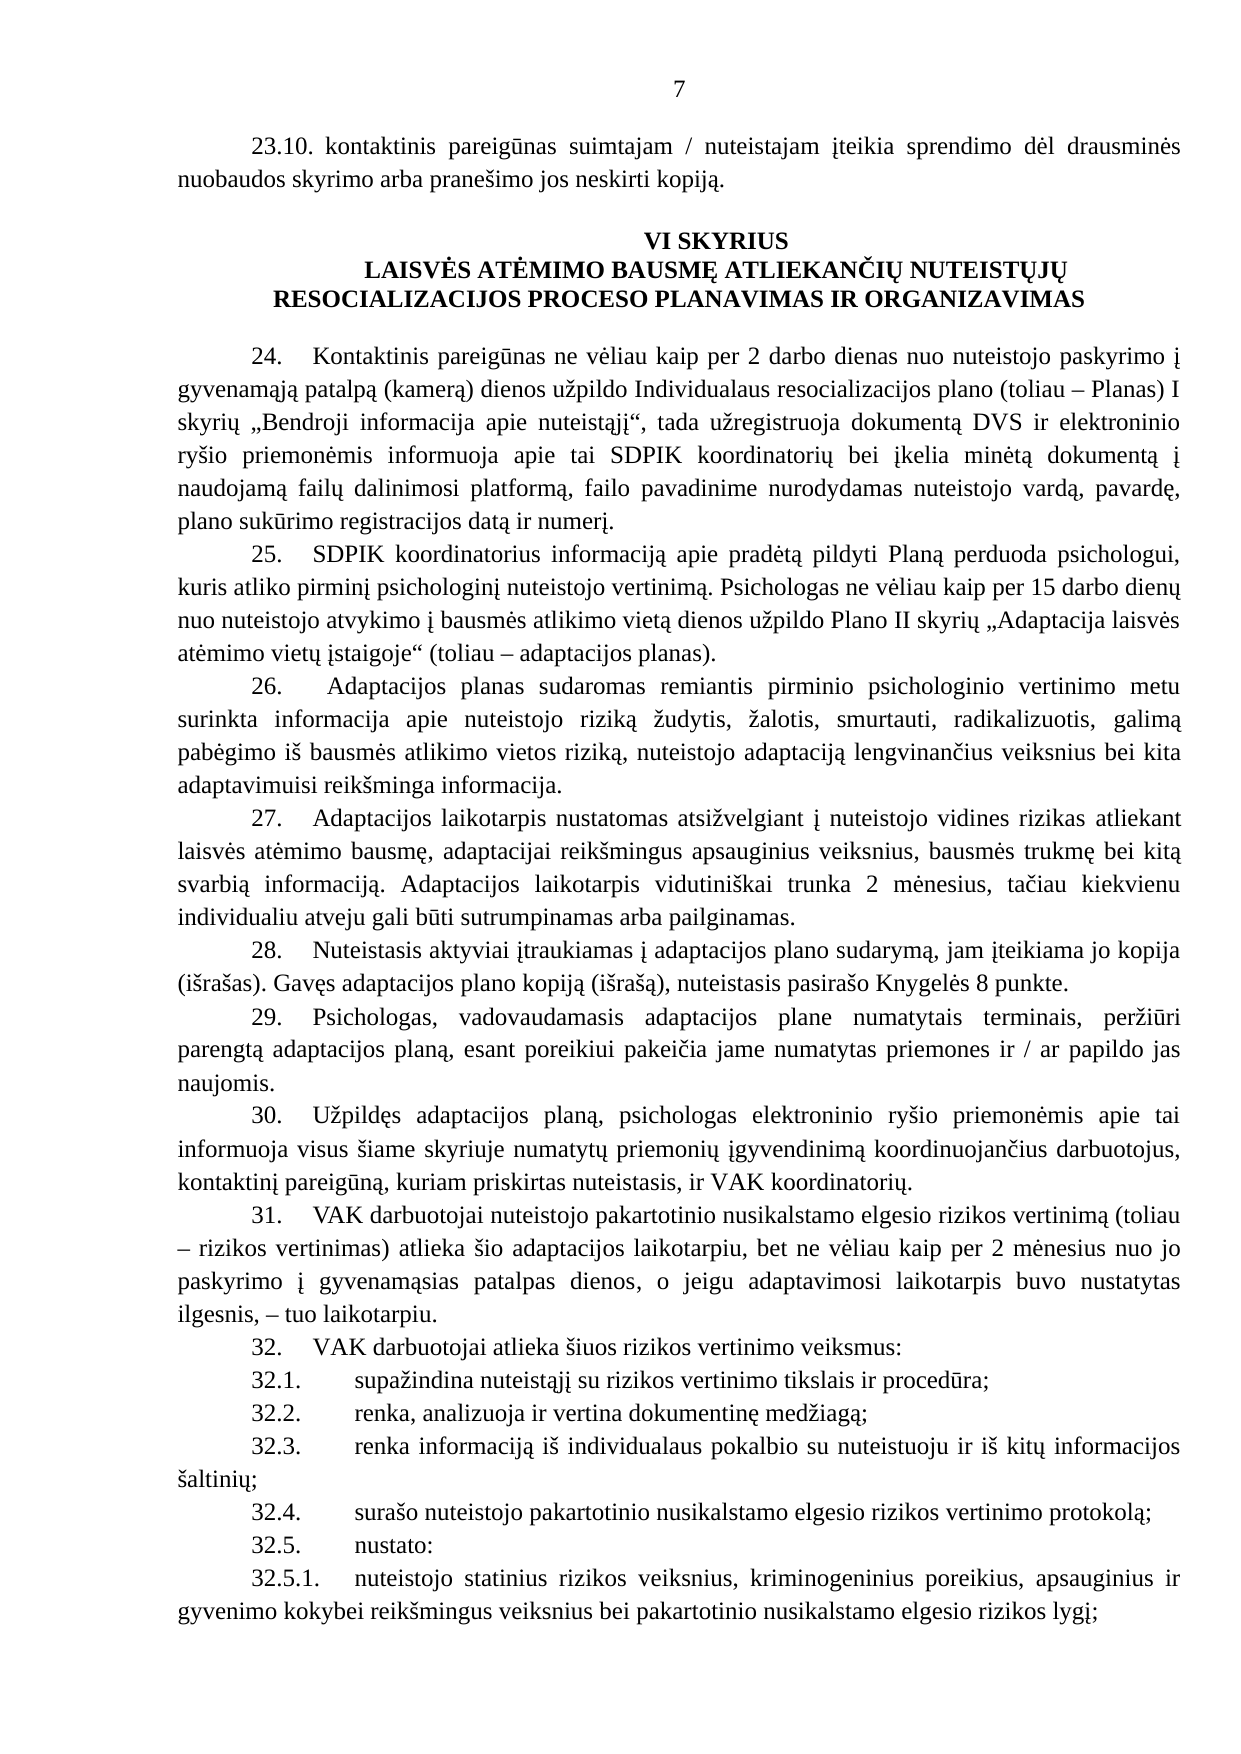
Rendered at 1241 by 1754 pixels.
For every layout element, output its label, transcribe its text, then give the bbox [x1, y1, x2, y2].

text LAISVĖS ATĖMIMO BAUSMĘ ATLIEKANČIŲ NUTEISTŲJŲ RESOCIALIZACIJOS PROCESO PLANAVIMAS IR ORGANIZAVIMAS [177, 255, 1181, 312]
text 24. Kontaktinis pareigūnas ne vėliau kaip per 2 darbo dienas nuo nuteistojo paskyrimo į gyvenamąją patalpą (kamerą) dienos užpildo Individualaus resocializacijos plano (toliau – Planas) I skyrių „Bendroji informacija apie nuteistąjį“, tada užregistruoja dokumentą DVS ir elektroninio ryšio priemonėmis informuoja apie tai SDPIK koordinatorių bei įkelia minėtą dokumentą į naudojamą failų dalinimosi platformą, failo pavadinime nurodydamas nuteistojo vardą, pavardę, plano sukūrimo registracijos datą ir numerį. [177, 341, 1181, 535]
text 29. Psichologas, vadovaudamasis adaptacijos plane numatytais terminais, peržiūri parengtą adaptacijos planą, esant poreikiui pakeičia jame numatytas priemones ir / ar papildo jas naujomis. [177, 1002, 1181, 1096]
text 32.3. renka informaciją iš individualaus pokalbio su nuteistuoju ir iš kitų informacijos šaltinių; [177, 1431, 1181, 1493]
text 27. Adaptacijos laikotarpis nustatomas atsižvelgiant į nuteistojo vidines rizikas atliekant laisvės atėmimo bausmę, adaptacijai reikšmingus apsauginius veiksnius, bausmės trukmę bei kitą svarbią informaciją. Adaptacijos laikotarpis vidutiniškai trunka 2 mėnesius, tačiau kiekvienu individualiu atveju gali būti sutrumpinamas arba pailginamas. [177, 803, 1181, 931]
text VI SKYRIUS [177, 226, 1181, 255]
text 31. VAK darbuotojai nuteistojo pakartotinio nusikalstamo elgesio rizikos vertinimą (toliau – rizikos vertinimas) atlieka šio adaptacijos laikotarpiu, bet ne vėliau kaip per 2 mėnesius nuo jo paskyrimo į gyvenamąsias patalpas dienos, o jeigu adaptavimosi laikotarpis buvo nustatytas ilgesnis, – tuo laikotarpiu. [177, 1200, 1181, 1327]
text 28. Nuteistasis aktyviai įtraukiamas į adaptacijos plano sudarymą, jam įteikiama jo kopija (išrašas). Gavęs adaptacijos plano kopiją (išrašą), nuteistasis pasirašo Knygelės 8 punkte. [177, 936, 1181, 997]
text 32.5.1. nuteistojo statinius rizikos veiksnius, kriminogeninius poreikius, apsauginius ir gyvenimo kokybei reikšmingus veiksnius bei pakartotinio nusikalstamo elgesio rizikos lygį; [177, 1563, 1181, 1625]
text 32.1. supažindina nuteistąjį su rizikos vertinimo tikslais ir procedūra; [177, 1365, 1181, 1393]
text 23.10. kontaktinis pareigūnas suimtajam / nuteistajam įteikia sprendimo dėl drausminės nuobaudos skyrimo arba pranešimo jos neskirti kopiją. [177, 131, 1181, 193]
text 32.4. surašo nuteistojo pakartotinio nusikalstamo elgesio rizikos vertinimo protokolą; [177, 1497, 1181, 1526]
text 32.5. nustato: [177, 1530, 1181, 1559]
text 32. VAK darbuotojai atlieka šiuos rizikos vertinimo veiksmus: [177, 1332, 1181, 1361]
text 25. SDPIK koordinatorius informaciją apie pradėtą pildyti Planą perduoda psichologui, kuris atliko pirminį psichologinį nuteistojo vertinimą. Psichologas ne vėliau kaip per 15 darbo dienų nuo nuteistojo atvykimo į bausmės atlikimo vietą dienos užpildo Plano II skyrių „Adaptacija laisvės atėmimo vietų įstaigoje“ (toliau – adaptacijos planas). [177, 539, 1181, 667]
text 32.2. renka, analizuoja ir vertina dokumentinę medžiagą; [177, 1398, 1181, 1427]
text 26. Adaptacijos planas sudaromas remiantis pirminio psichologinio vertinimo metu surinkta informacija apie nuteistojo riziką žudytis, žalotis, smurtauti, radikalizuotis, galimą pabėgimo iš bausmės atlikimo vietos riziką, nuteistojo adaptaciją lengvinančius veiksnius bei kita adaptavimuisi reikšminga informacija. [177, 671, 1181, 799]
text 30. Užpildęs adaptacijos planą, psichologas elektroninio ryšio priemonėmis apie tai informuoja visus šiame skyriuje numatytų priemonių įgyvendinimą koordinuojančius darbuotojus, kontaktinį pareigūną, kuriam priskirtas nuteistasis, ir VAK koordinatorių. [177, 1101, 1181, 1195]
